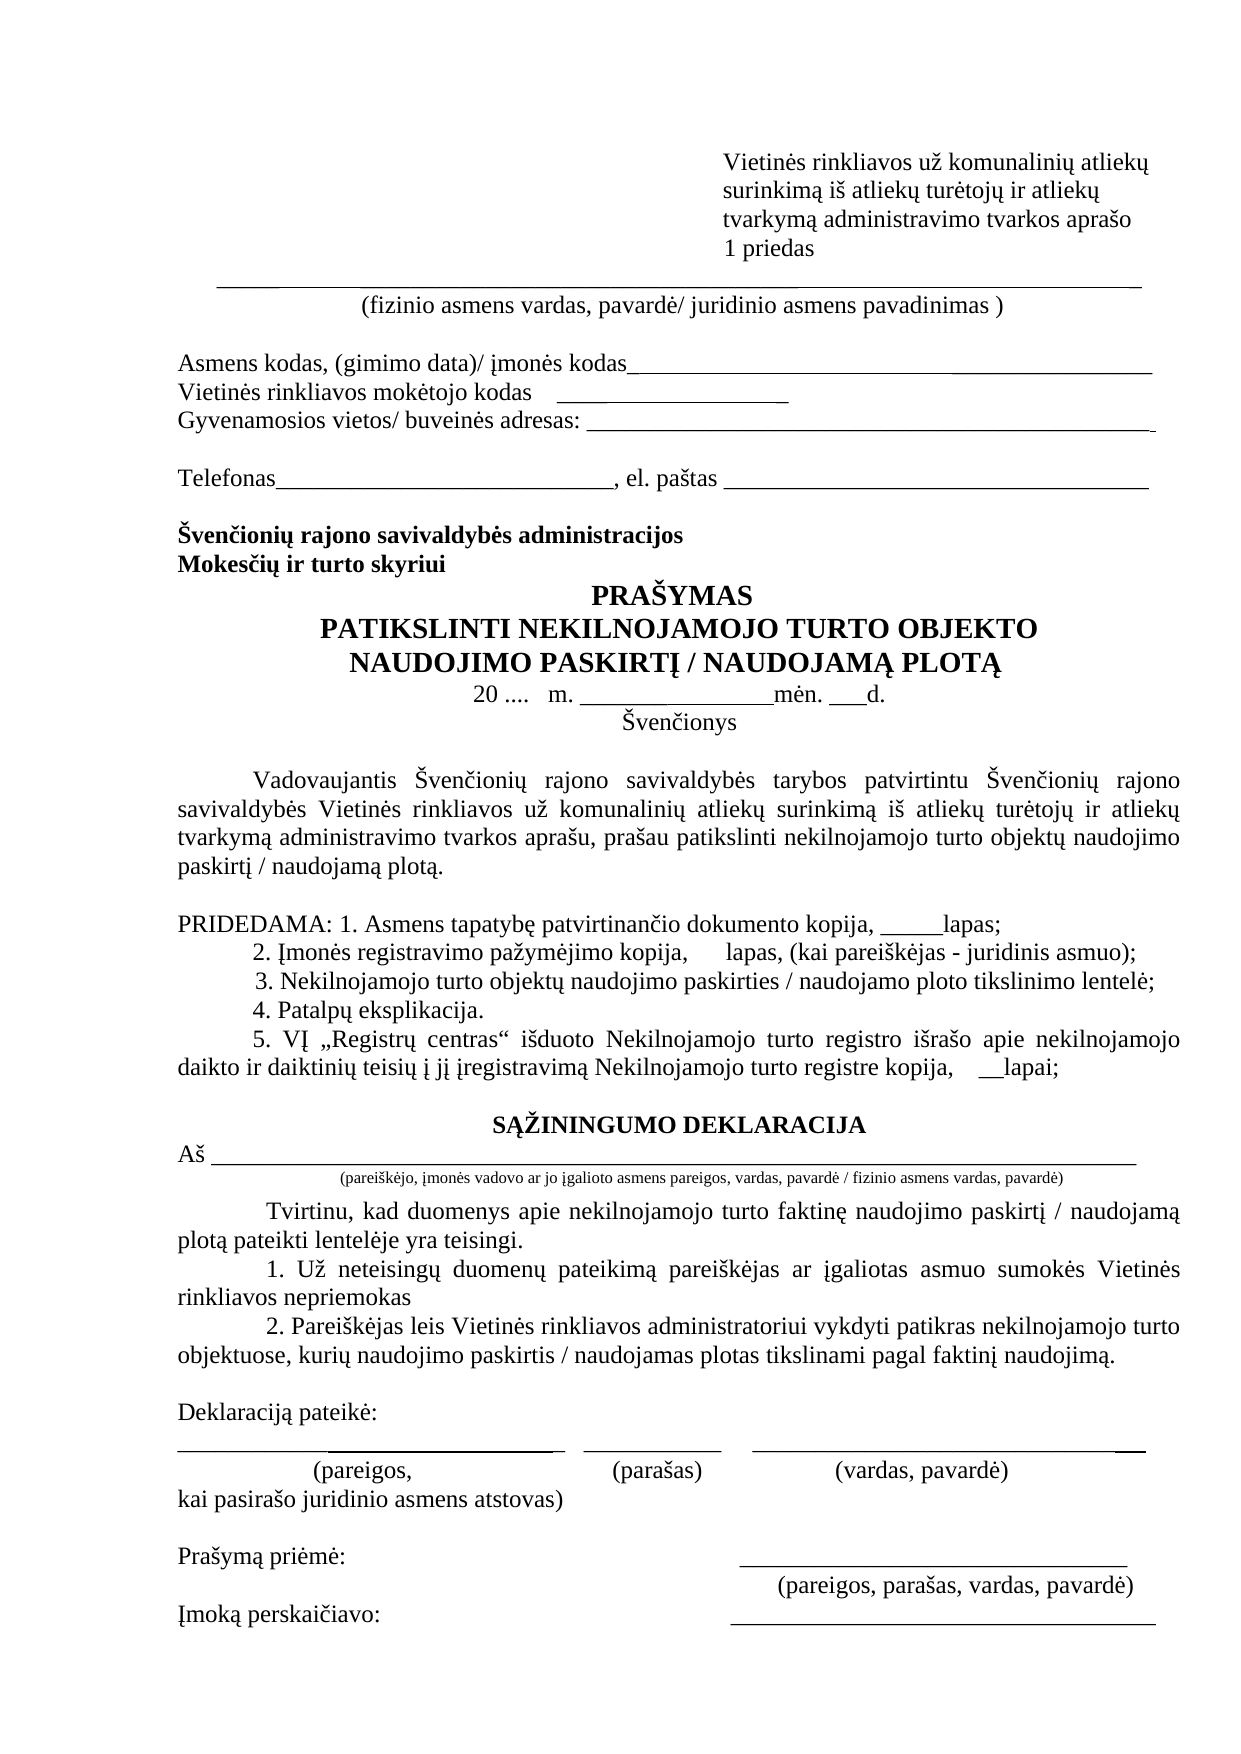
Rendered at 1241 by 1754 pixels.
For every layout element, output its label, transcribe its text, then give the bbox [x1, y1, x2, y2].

text Vietinės rinkliavos už komunalinių atliekų [723, 147, 1181, 176]
text Gyvenamosios vietos/ buveinės adresas: _____________________________________________ [177, 406, 1181, 434]
text (pareigos, parašas, vardas, pavardė) [702, 1570, 1181, 1599]
text (pareiškėjo, įmonės vadovo ar jo įgalioto asmens pareigos, vardas, pavardė / fizinio asmens vardas, pavardė) [177, 1167, 1181, 1196]
text 1. Už neteisingų duomenų pateikimą pareiškėjas ar įgaliotas asmuo sumokės Vietinės rinkliavos nepriemokas [177, 1254, 1181, 1311]
text Švenčionys [177, 707, 1181, 736]
text Vadovaujantis Švenčionių rajono savivaldybės tarybos patvirtintu Švenčionių rajono savivaldybės Vietinės rinkliavos už komunalinių atliekų surinkimą iš atliekų turėtojų ir atliekų tvarkymą administravimo tvarkos aprašu, prašau patikslinti nekilnojamojo turto objektų naudojimo paskirtį / naudojamą plotą. [177, 765, 1181, 880]
text 5. VĮ „Registrų centras“ išduoto Nekilnojamojo turto registro išrašo apie nekilnojamojo daikto ir daiktinių teisių į jį įregistravimą Nekilnojamojo turto registre kopija, __lapai; [177, 1024, 1181, 1081]
text Įmoką perskaičiavo: __________________________________ [177, 1599, 1181, 1627]
text Asmens kodas, (gimimo data)/ įmonės kodas_ ________________ [177, 348, 1181, 377]
text 4. Patalpų eksplikacija. [177, 995, 1181, 1024]
text ____________ _ ___________ _____________________________ [177, 1426, 1181, 1455]
text 2. Įmonės registravimo pažymėjimo kopija, lapas, (kai pareiškėjas - juridinis asmuo); [177, 937, 1181, 966]
text NAUDOJIMO PASKIRTĮ / NAUDOJAMĄ PLOTĄ [177, 645, 1181, 679]
text Deklaraciją pateikė: [177, 1397, 1181, 1426]
text PRAŠYMAS [177, 578, 1181, 612]
text 3. Nekilnojamojo turto objektų naudojimo paskirties / naudojamo ploto tikslinimo lentelė; [177, 966, 1181, 995]
text 2. Pareiškėjas leis Vietinės rinkliavos administratoriui vykdyti patikras nekilnojamojo turto objektuose, kurių naudojimo paskirtis / naudojamas plotas tikslinami pagal faktinį naudojimą. [177, 1311, 1181, 1369]
text Prašymą priėmė: _______________________________ [177, 1541, 1181, 1570]
text _____ ___________________________________ _ [177, 262, 1181, 291]
text Aš __________________________________________________________________________ [177, 1139, 1181, 1167]
text Telefonas___________________________, el. paštas __________________________________ [177, 463, 1181, 492]
text tvarkymą administravimo tvarkos aprašo [723, 204, 1181, 233]
text Tvirtinu, kad duomenys apie nekilnojamojo turto faktinę naudojimo paskirtį / naudojamą plotą pateikti lentelėje yra teisingi. [177, 1196, 1181, 1254]
text Švenčionių rajono savivaldybės administracijos [177, 521, 1181, 549]
text 1 priedas [723, 233, 1181, 262]
text surinkimą iš atliekų turėtojų ir atliekų [723, 176, 1181, 204]
text 20 .... m. _______ mėn. ___d. [177, 679, 1181, 707]
text PATIKSLINTI NEKILNOJAMOJO TURTO OBJEKTO [177, 612, 1181, 645]
text SĄŽININGUMO DEKLARACIJA [177, 1110, 1181, 1139]
text Vietinės rinkliavos mokėtojo kodas ____ _ [177, 377, 1181, 406]
text (fizinio asmens vardas, pavardė/ juridinio asmens pavadinimas ) [177, 291, 1181, 319]
text kai pasirašo juridinio asmens atstovas) [177, 1484, 1181, 1512]
text PRIDEDAMA: 1. Asmens tapatybę patvirtinančio dokumento kopija, _____lapas; [177, 909, 1181, 937]
text (pareigos, (parašas) (vardas, pavardė) [177, 1455, 1181, 1484]
text Mokesčių ir turto skyriui [177, 549, 1181, 578]
